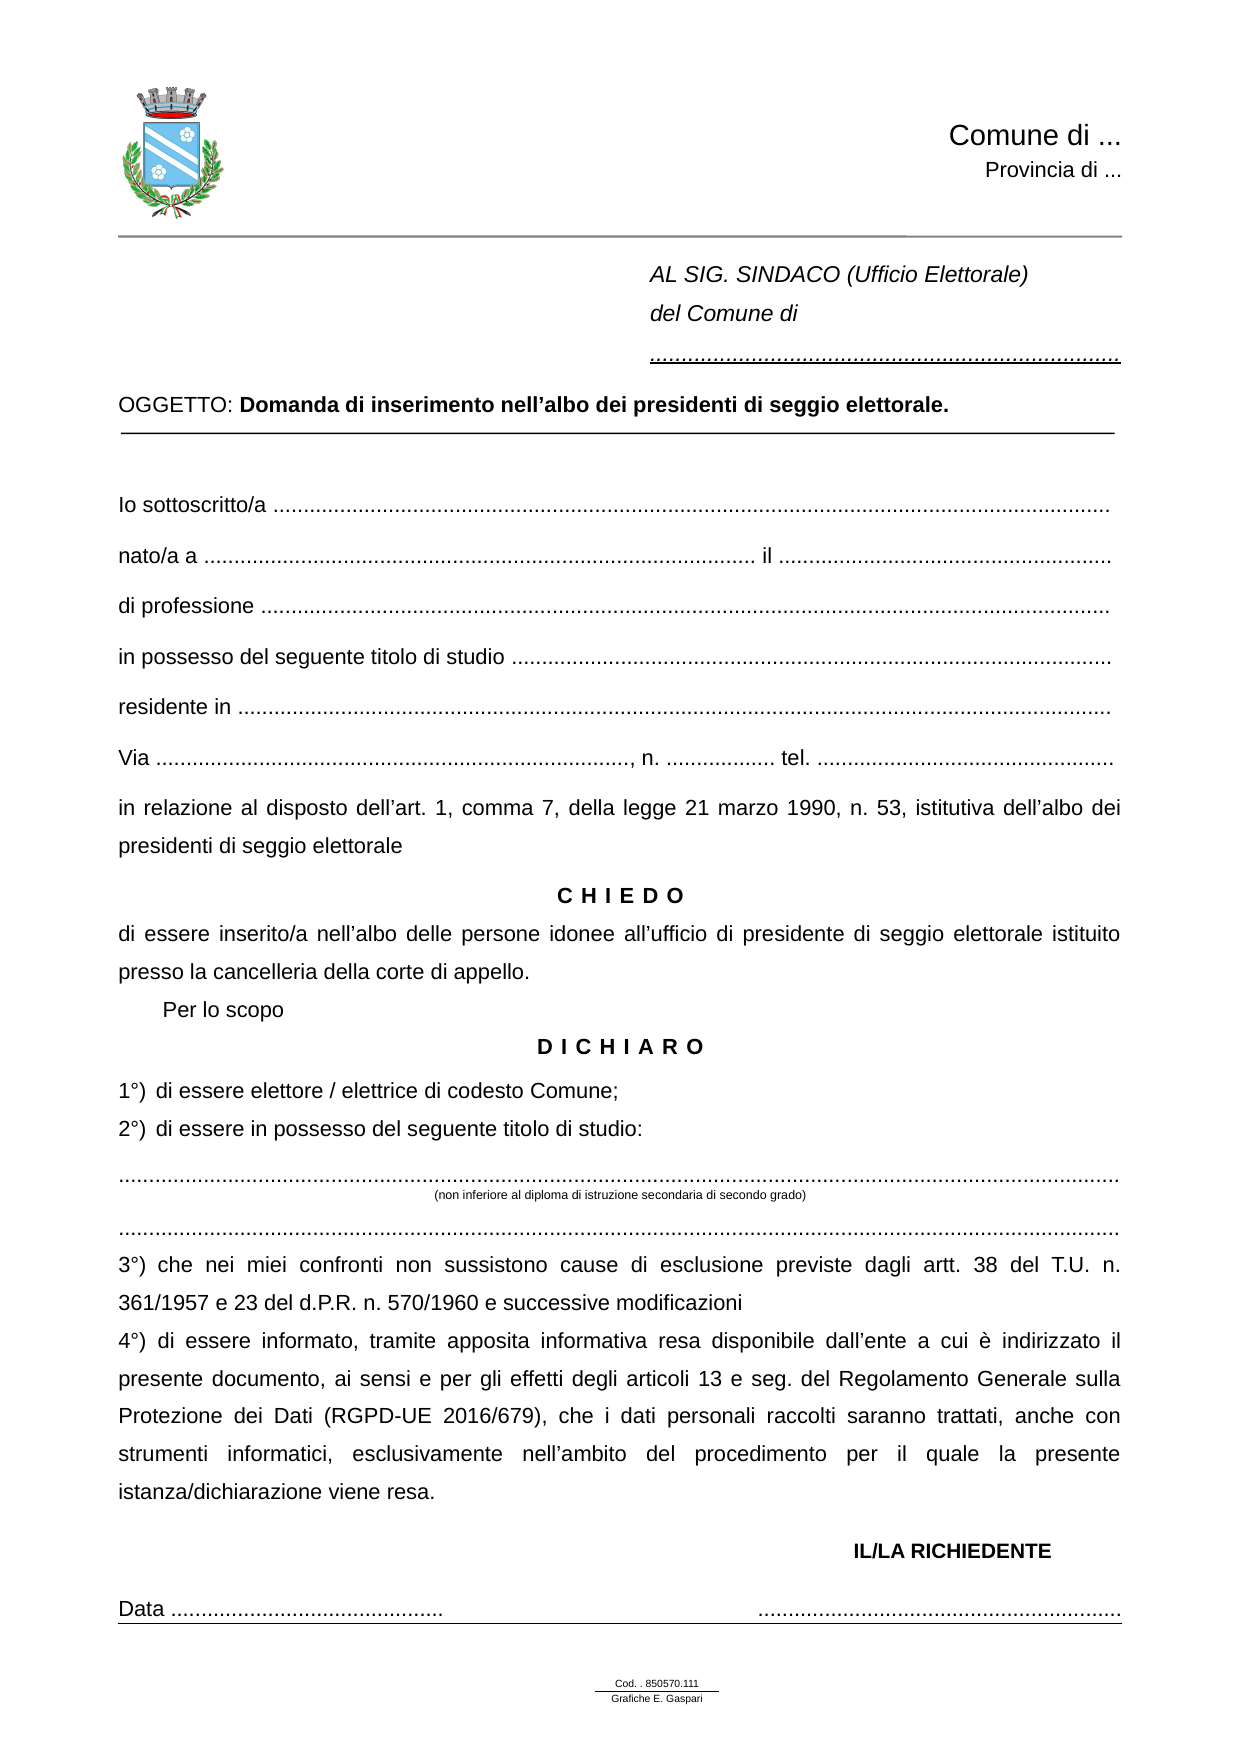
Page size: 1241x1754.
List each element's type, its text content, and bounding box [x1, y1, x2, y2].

text Data ............................................. ............................................................ [118, 1596, 1122, 1623]
list AL SIG. SINDACO (Ufficio Elettorale) [650, 261, 1122, 287]
list del Comune di [650, 300, 1122, 326]
text 3°) che nei miei confronti non sussistono cause di esclusione previste dagli artt. 38 del T.U. n. 361/1957 e 23 del d.P.R. n. 570/1960 e successive modificazioni [118, 1252, 1122, 1315]
list Io sottoscritto/a .......................................................................................................................................... [118, 429, 1122, 518]
text Per lo scopo [118, 996, 1122, 1022]
list residente in ................................................................................................................................................ [118, 694, 1122, 719]
text (non inferiore al diploma di istruzione secondaria di secondo grado) [118, 1187, 1122, 1202]
list .......................................................................... [650, 339, 1122, 366]
text in relazione al disposto dell’art. 1, comma 7, della legge 21 marzo 1990, n. 53, istitutiva dell’albo dei presidenti di seggio elettorale [118, 795, 1122, 858]
list di essere elettore / elettrice di codesto Comune; [118, 1078, 1122, 1103]
list di essere in possesso del seguente titolo di studio: [118, 1116, 1122, 1141]
list nato/a a ........................................................................................... il ....................................................... [118, 543, 1122, 568]
text di essere inserito/a nell’albo delle persone idonee all’ufficio di presidente di seggio elettorale istituito presso la cancelleria della corte di appello. [118, 921, 1122, 984]
text CHIEDO [118, 883, 1122, 908]
list OGGETTO: Domanda di inserimento nell’albo dei presidenti di seggio elettorale. [118, 392, 1122, 417]
text ..................................................................................................................................................................... [118, 1214, 1122, 1239]
list di professione ............................................................................................................................................ [118, 593, 1122, 618]
subtitle DICHIARO [118, 1034, 1122, 1059]
list in possesso del seguente titolo di studio ................................................................................................... [118, 644, 1122, 669]
subtitle IL/LA RICHIEDENTE [768, 1539, 1122, 1563]
text 4°) di essere informato, tramite apposita informativa resa disponibile dall’ente a cui è indirizzato il presente documento, ai sensi e per gli effetti degli articoli 13 e seg. del Regolamento Generale sulla Protezione dei Dati (RGPD-UE 2016/679), che i dati personali raccolti saranno trattati, anche con strumenti informatici, esclusivamente nell’ambito del procedimento per il quale la presente istanza/dichiarazione viene resa. [118, 1328, 1122, 1504]
text Comune di ... [224, 118, 1122, 152]
list Via .............................................................................., n. .................. tel. ................................................. [118, 744, 1122, 770]
text Provincia di ... [224, 157, 1122, 182]
text ..................................................................................................................................................................... [118, 1162, 1122, 1187]
picture [122, 87, 224, 219]
